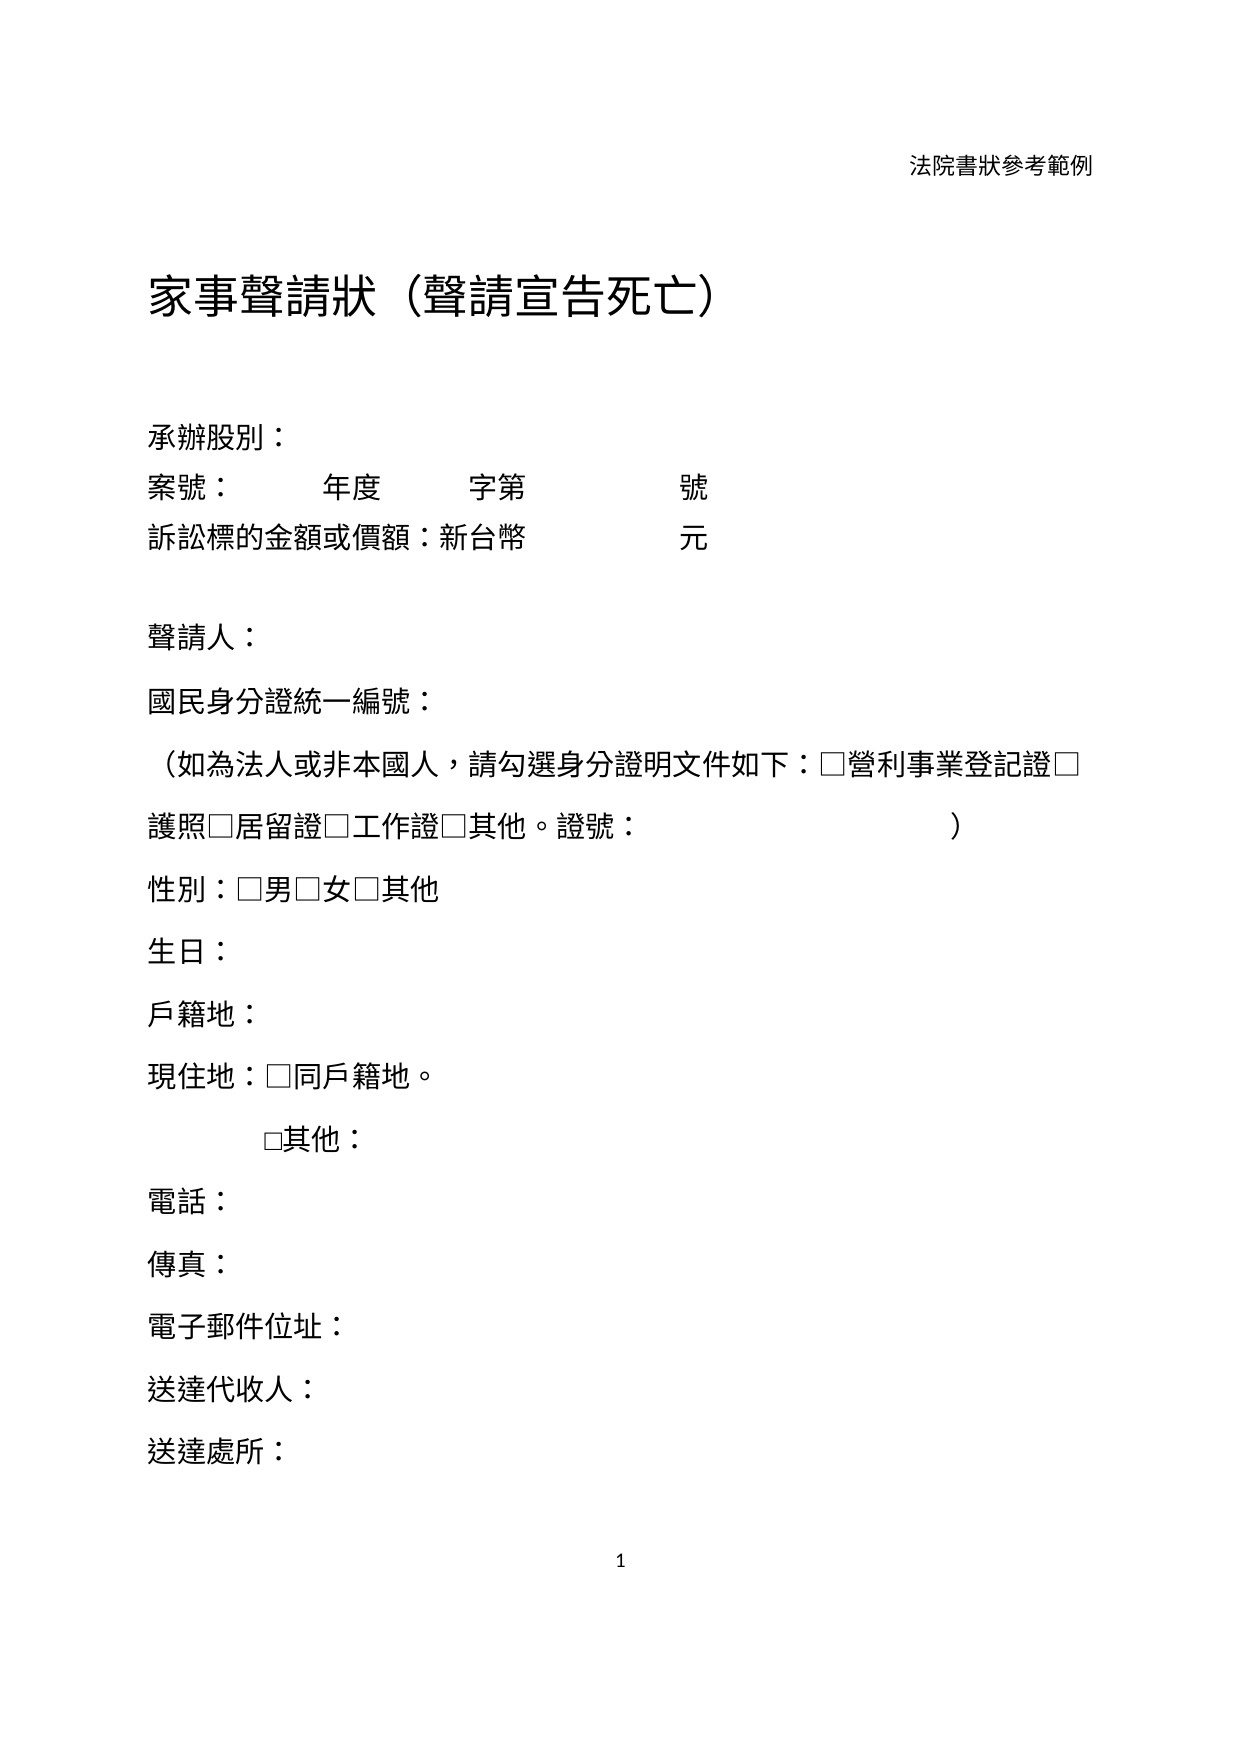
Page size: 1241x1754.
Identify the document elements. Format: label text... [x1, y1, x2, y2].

text 送達處所： [148, 1408, 1092, 1471]
text 現住地：□同戶籍地。 [148, 1033, 1092, 1096]
text 電子郵件位址： [148, 1283, 1092, 1346]
text 生日： [148, 908, 1092, 971]
text 電話： [148, 1158, 1092, 1221]
text 案號： 年度 字第 號 [148, 458, 1092, 508]
text 性別：□男□女□其他 [148, 846, 1092, 908]
text 送達代收人： [148, 1346, 1092, 1408]
text □其他： [148, 1096, 1092, 1158]
text 家事聲請狀（聲請宣告死亡） [148, 221, 1092, 408]
text （如為法人或非本國人，請勾選身分證明文件如下：□營利事業登記證□護照□居留證□工作證□其他。證號： ） [148, 721, 1092, 846]
text 戶籍地： [148, 971, 1092, 1033]
text 國民身分證統一編號： [148, 658, 1092, 721]
text 承辦股別： [148, 408, 1092, 458]
text 訴訟標的金額或價額：新台幣 元 [148, 508, 1092, 558]
text 聲請人： [148, 608, 1092, 658]
text 傳真： [148, 1221, 1092, 1283]
